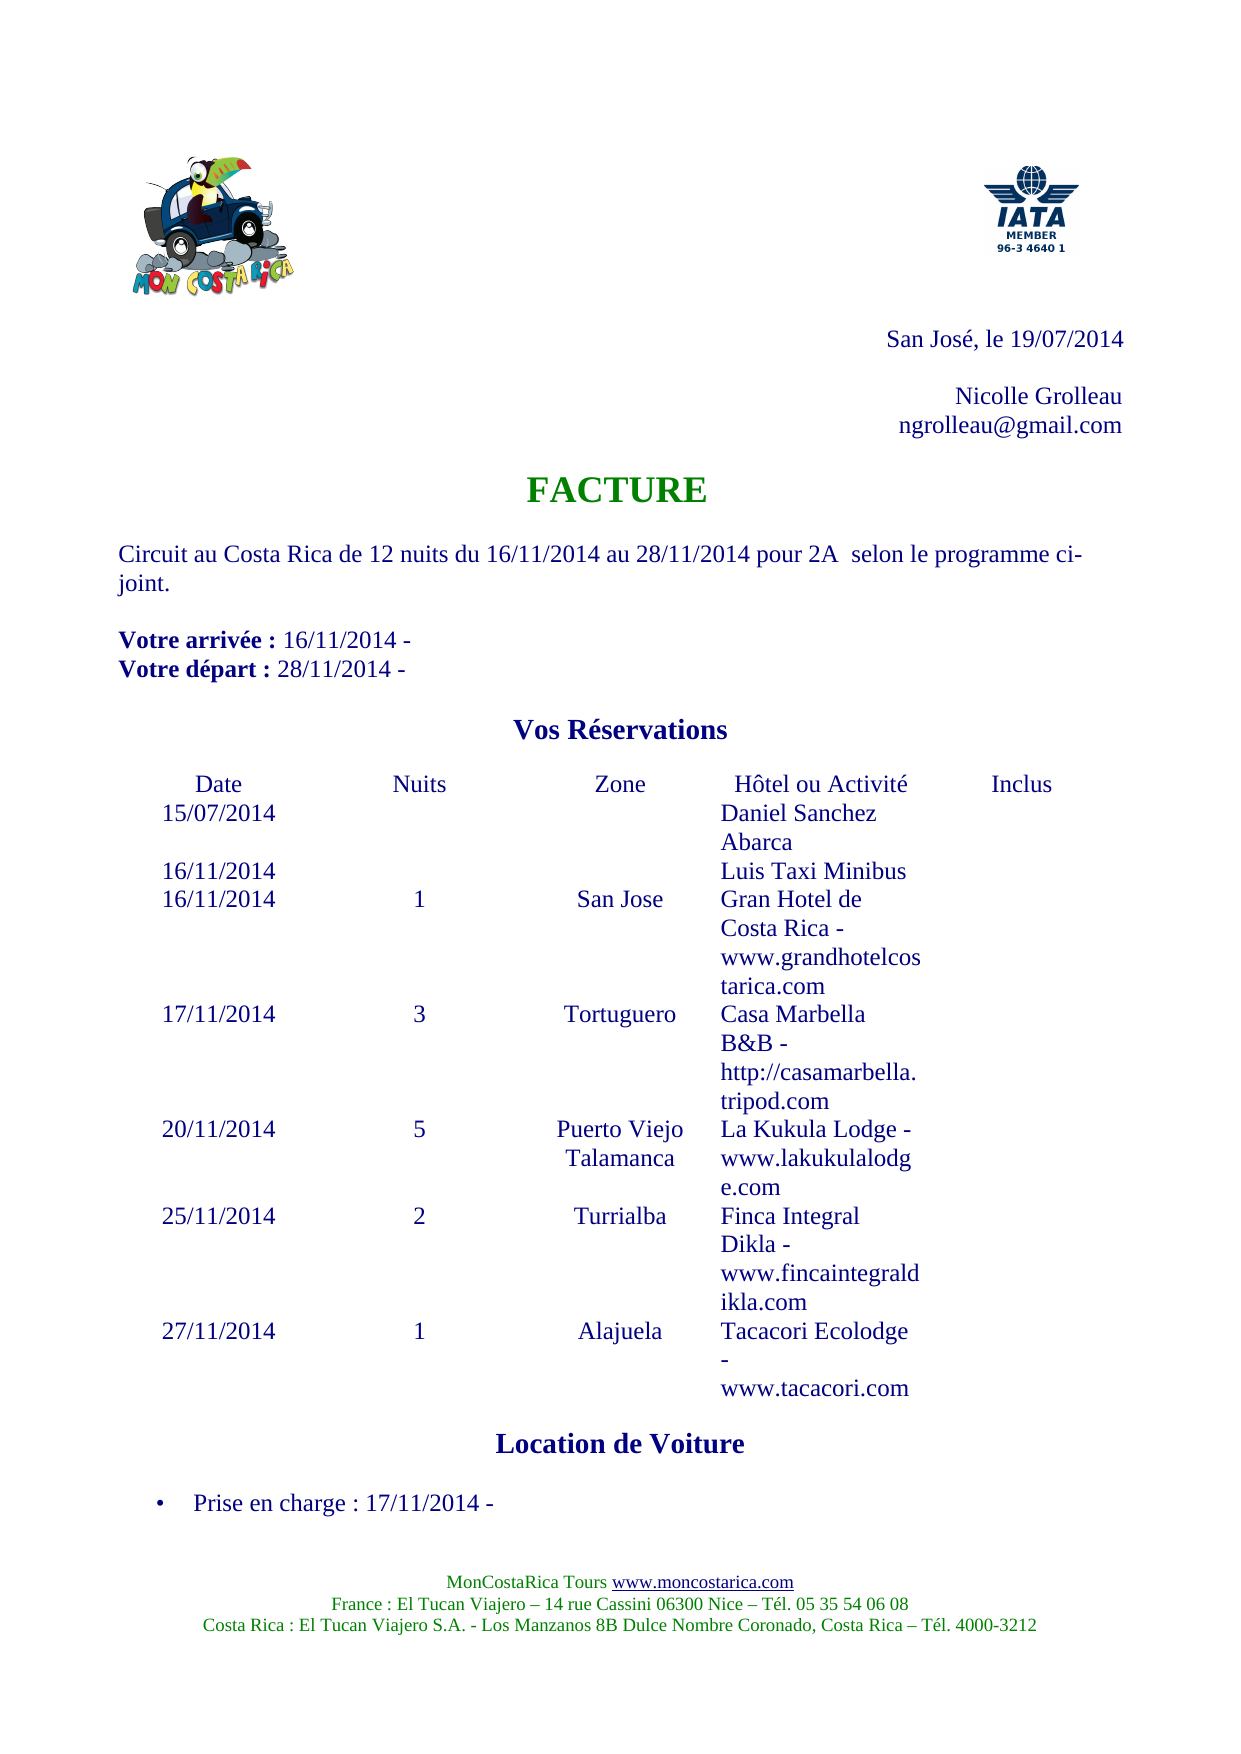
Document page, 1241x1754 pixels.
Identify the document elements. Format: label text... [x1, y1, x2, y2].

table_cell 5 [319, 1115, 519, 1201]
table_cell Tortuguero [520, 1000, 720, 1114]
table_cell [921, 1115, 1122, 1201]
table_cell Alajuela [520, 1316, 720, 1402]
table_header Inclus [921, 770, 1122, 798]
text ngrolleau@gmail.com [118, 410, 1122, 439]
table_cell [921, 1316, 1122, 1402]
table_header [620, 255, 1122, 324]
table_cell La Kukula Lodge - www.lakukulalodge.com [720, 1115, 921, 1201]
picture [983, 166, 1080, 255]
table_cell 17/11/2014 [118, 1000, 319, 1114]
table_cell [921, 798, 1122, 856]
list Prise en charge : 17/11/2014 - [156, 1488, 1122, 1517]
table_header Hôtel ou Activité [720, 770, 921, 798]
text Circuit au Costa Rica de 12 nuits du 16/11/2014 au 28/11/2014 pour 2A selon le programme ci-joint. [118, 539, 1122, 597]
table_cell Tacacori Ecolodge - www.tacacori.com [720, 1316, 921, 1402]
table_cell Puerto Viejo Talamanca [520, 1115, 720, 1201]
table_cell [520, 798, 720, 856]
table_cell 16/11/2014 [118, 885, 319, 999]
text Nicolle Grolleau [118, 381, 1122, 410]
table_cell Gran Hotel de Costa Rica - www.grandhotelcostarica.com [720, 885, 921, 999]
text San José, le 19/07/2014 [118, 324, 1123, 352]
table_cell San Jose [520, 885, 720, 999]
table_cell [520, 856, 720, 884]
table_cell [319, 798, 519, 856]
table_cell 2 [319, 1201, 519, 1316]
table_cell [921, 856, 1122, 884]
table_cell 1 [319, 885, 519, 999]
text Votre départ : 28/11/2014 - [118, 654, 1122, 683]
table_cell Turrialba [520, 1201, 720, 1316]
text Votre arrivée : 16/11/2014 - [118, 626, 1122, 654]
table_header Nuits [319, 770, 519, 798]
table_header [620, 118, 1122, 254]
table_header [118, 118, 620, 129]
text Vos Réservations [118, 712, 1122, 745]
table_cell [921, 885, 1122, 999]
table_cell 1 [319, 1316, 519, 1402]
table_cell 15/07/2014 [118, 798, 319, 856]
table_cell Daniel Sanchez Abarca [720, 798, 921, 856]
table_cell [921, 1201, 1122, 1316]
table_cell Finca Integral Dikla - www.fincaintegraldikla.com [720, 1201, 921, 1316]
table_cell [921, 1000, 1122, 1114]
table_cell [319, 856, 519, 884]
table_cell 25/11/2014 [118, 1201, 319, 1316]
table_cell 27/11/2014 [118, 1316, 319, 1402]
table_cell Casa Marbella B&B - http://casamarbella.tripod.com [720, 1000, 921, 1114]
table_cell 16/11/2014 [118, 856, 319, 884]
picture [120, 129, 306, 307]
table_cell Luis Taxi Minibus [720, 856, 921, 884]
table_header Zone [520, 770, 720, 798]
text Location de Voiture [118, 1426, 1122, 1459]
table_header [118, 130, 620, 324]
text FACTURE [118, 467, 1122, 511]
table_cell 3 [319, 1000, 519, 1114]
table_header Date [118, 770, 319, 798]
table_cell 20/11/2014 [118, 1115, 319, 1201]
